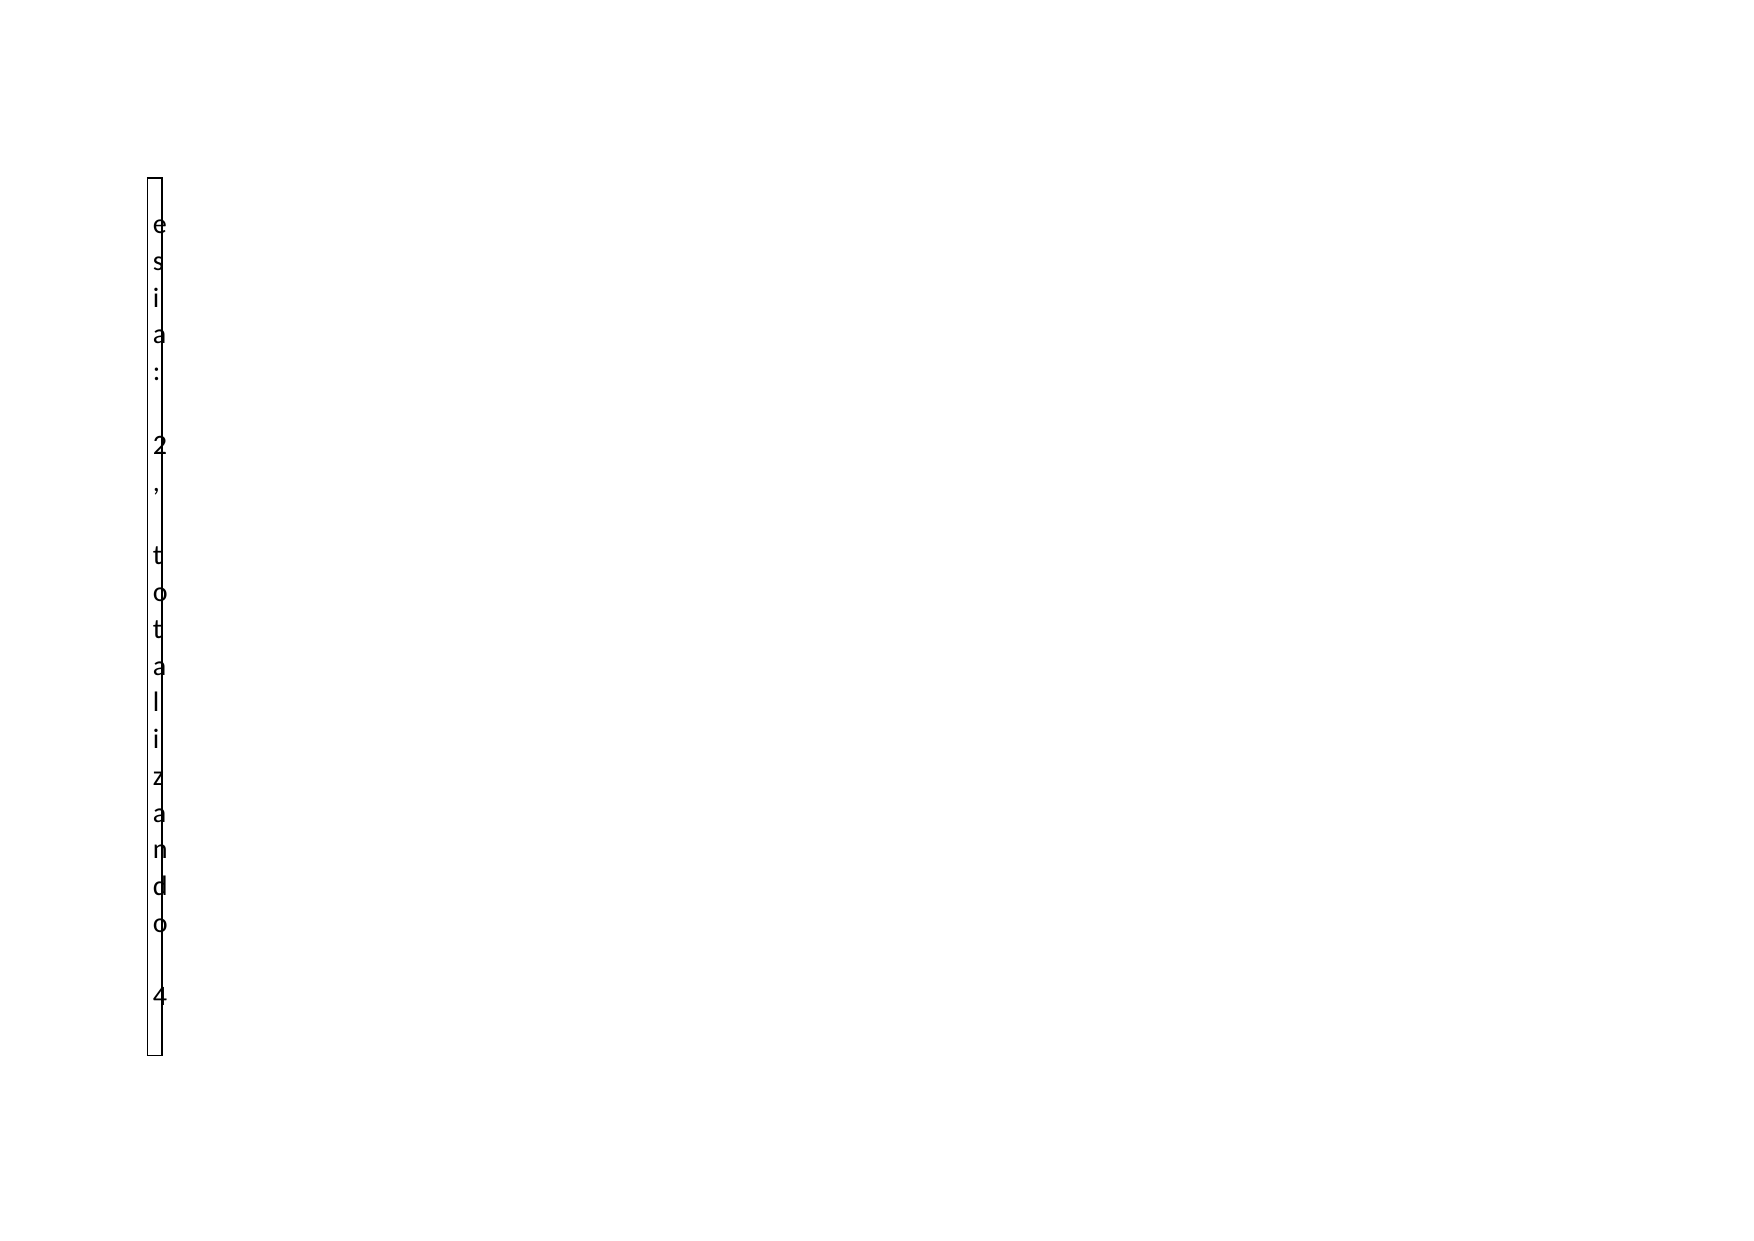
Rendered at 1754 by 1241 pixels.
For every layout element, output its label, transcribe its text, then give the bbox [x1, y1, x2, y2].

table_cell Cortesia: 2, totalizando 4 licenças [148, 179, 161, 1054]
